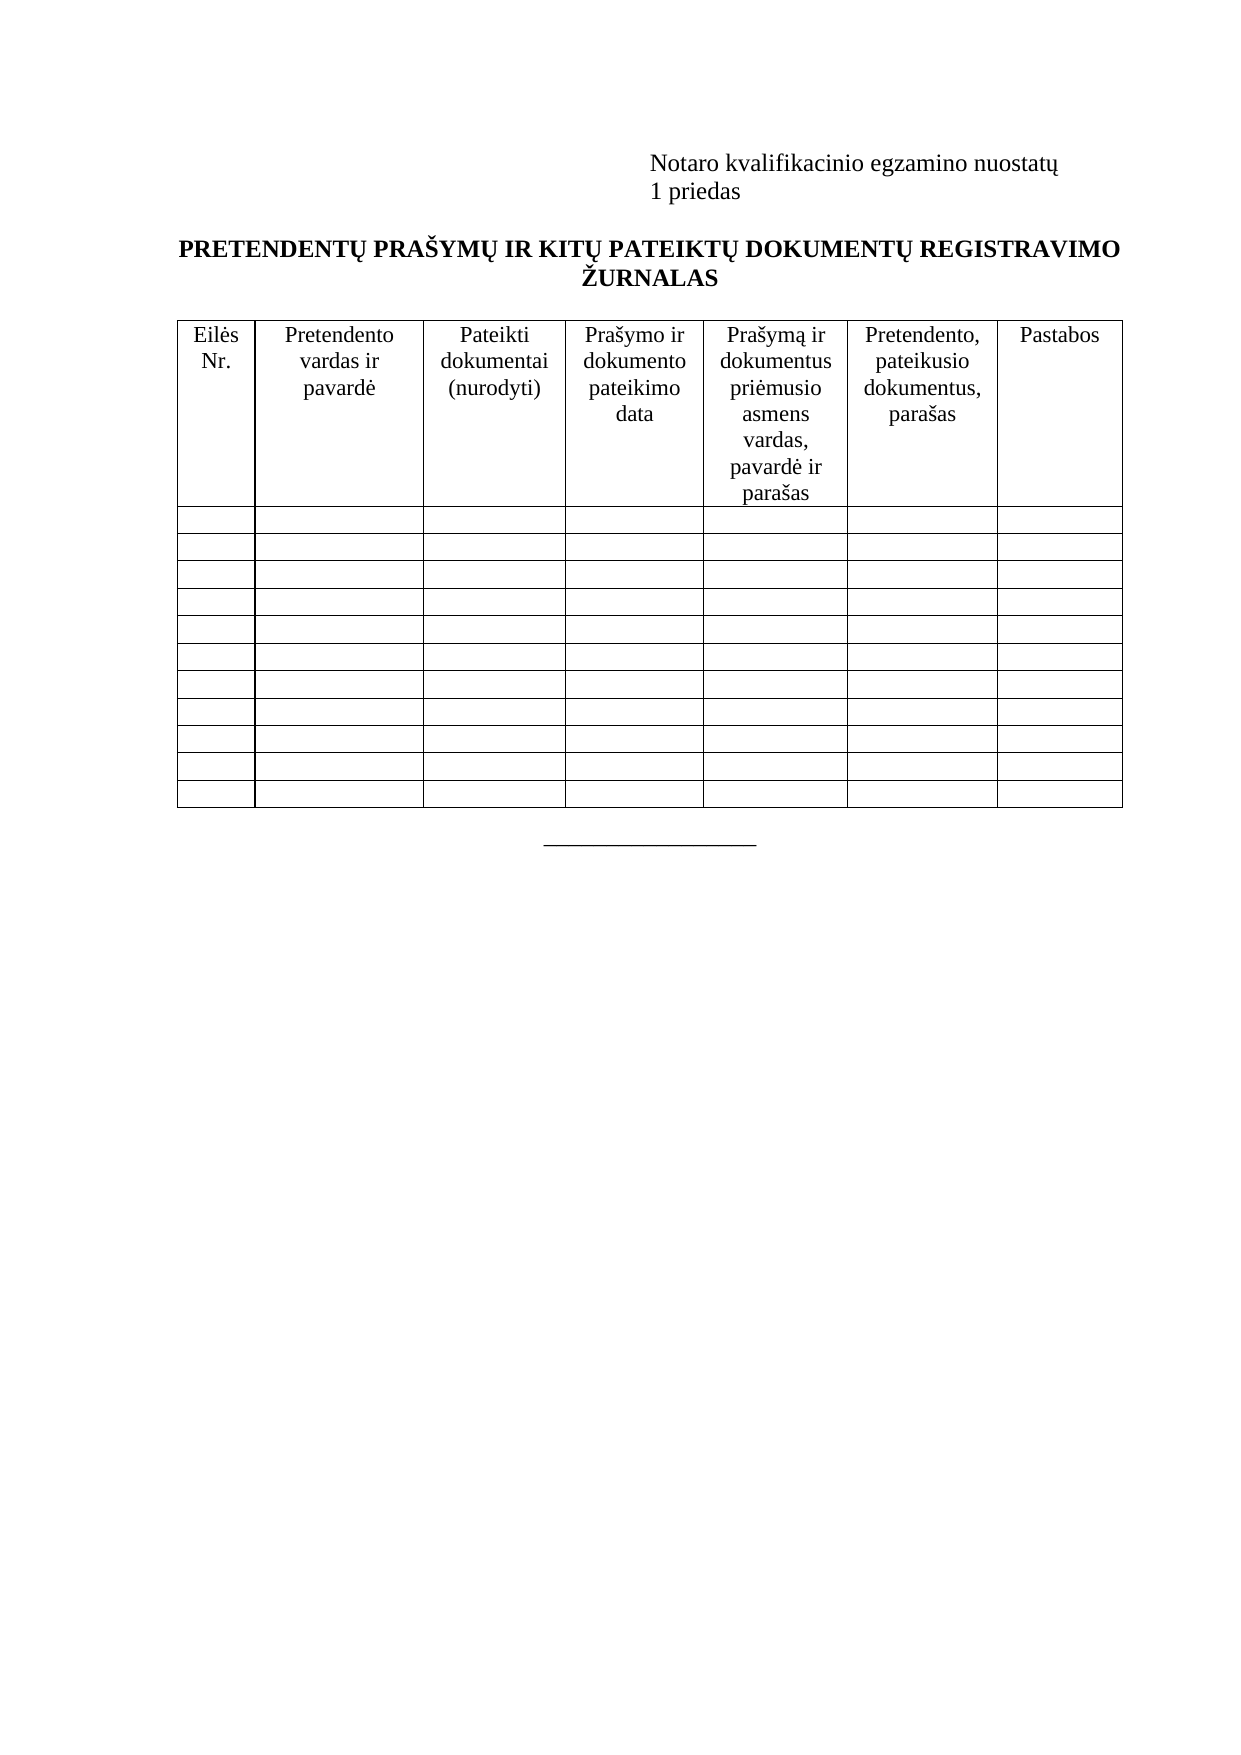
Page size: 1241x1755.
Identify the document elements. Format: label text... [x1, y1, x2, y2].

table_cell [566, 753, 703, 779]
table_cell [998, 507, 1122, 533]
table_cell [566, 699, 703, 725]
table_cell [704, 589, 847, 615]
table_cell [848, 561, 997, 588]
table_cell [848, 671, 997, 697]
table_cell [178, 781, 254, 807]
table_cell [256, 644, 423, 670]
table_cell [424, 561, 565, 588]
table_cell [998, 616, 1122, 643]
table_cell [566, 534, 703, 560]
table_cell [256, 726, 423, 752]
table_cell [566, 561, 703, 588]
table_cell [424, 671, 565, 697]
table_cell [256, 699, 423, 725]
text _________________ [177, 820, 1122, 849]
table_cell [704, 781, 847, 807]
table_cell [848, 781, 997, 807]
table_cell [256, 534, 423, 560]
table_cell [998, 671, 1122, 697]
table_cell [424, 507, 565, 533]
table_cell [566, 671, 703, 697]
table_cell [256, 671, 423, 697]
table_cell [704, 616, 847, 643]
table_cell [566, 726, 703, 752]
table_cell [566, 507, 703, 533]
table_header Pateikti dokumentai (nurodyti) [424, 321, 565, 506]
table_cell [566, 589, 703, 615]
table_cell [178, 671, 254, 697]
table_header Prašymą ir dokumentus priėmusio asmens vardas, pavardė ir parašas [704, 321, 847, 506]
table_header Pretendento vardas ir pavardė [256, 321, 423, 506]
table_cell [848, 616, 997, 643]
table_header Pastabos [998, 321, 1122, 506]
text 1 priedas [649, 176, 1122, 205]
table_cell [424, 616, 565, 643]
table_header Eilės Nr. [178, 321, 254, 506]
table_cell [424, 726, 565, 752]
table_cell [178, 753, 254, 779]
table_cell [704, 561, 847, 588]
table_cell [256, 781, 423, 807]
table_cell [704, 671, 847, 697]
table_cell [178, 589, 254, 615]
table_cell [256, 561, 423, 588]
table_cell [424, 534, 565, 560]
table_cell [178, 616, 254, 643]
table_cell [998, 561, 1122, 588]
table_cell [566, 781, 703, 807]
table_cell [424, 699, 565, 725]
table_cell [998, 753, 1122, 779]
table_cell [998, 699, 1122, 725]
table_cell [848, 589, 997, 615]
text PRETENDENTŲ PRAŠYMŲ IR KITŲ PATEIKTŲ DOKUMENTŲ REGISTRAVIMO ŽURNALAS [177, 234, 1122, 291]
table_cell [424, 589, 565, 615]
table_cell [704, 726, 847, 752]
table_cell [704, 644, 847, 670]
text Notaro kvalifikacinio egzamino nuostatų [649, 148, 1122, 176]
table_cell [256, 616, 423, 643]
table_cell [998, 726, 1122, 752]
table_cell [424, 781, 565, 807]
table_cell [256, 589, 423, 615]
table_cell [848, 534, 997, 560]
table_header Prašymo ir dokumento pateikimo data [566, 321, 703, 506]
table_header Pretendento, pateikusio dokumentus, parašas [848, 321, 997, 506]
table_cell [178, 561, 254, 588]
table_cell [178, 699, 254, 725]
table_cell [848, 507, 997, 533]
table_cell [704, 534, 847, 560]
table_cell [848, 753, 997, 779]
table_cell [178, 644, 254, 670]
table_cell [848, 726, 997, 752]
table_cell [848, 644, 997, 670]
table_cell [178, 507, 254, 533]
table_cell [704, 753, 847, 779]
table_cell [424, 753, 565, 779]
table_cell [566, 644, 703, 670]
table_cell [566, 616, 703, 643]
table_cell [998, 644, 1122, 670]
table_cell [704, 507, 847, 533]
table_cell [704, 699, 847, 725]
table_cell [256, 507, 423, 533]
table_cell [998, 534, 1122, 560]
table_cell [178, 534, 254, 560]
table_cell [848, 699, 997, 725]
table_cell [424, 644, 565, 670]
table_cell [178, 726, 254, 752]
table_cell [256, 753, 423, 779]
table_cell [998, 781, 1122, 807]
table_cell [998, 589, 1122, 615]
